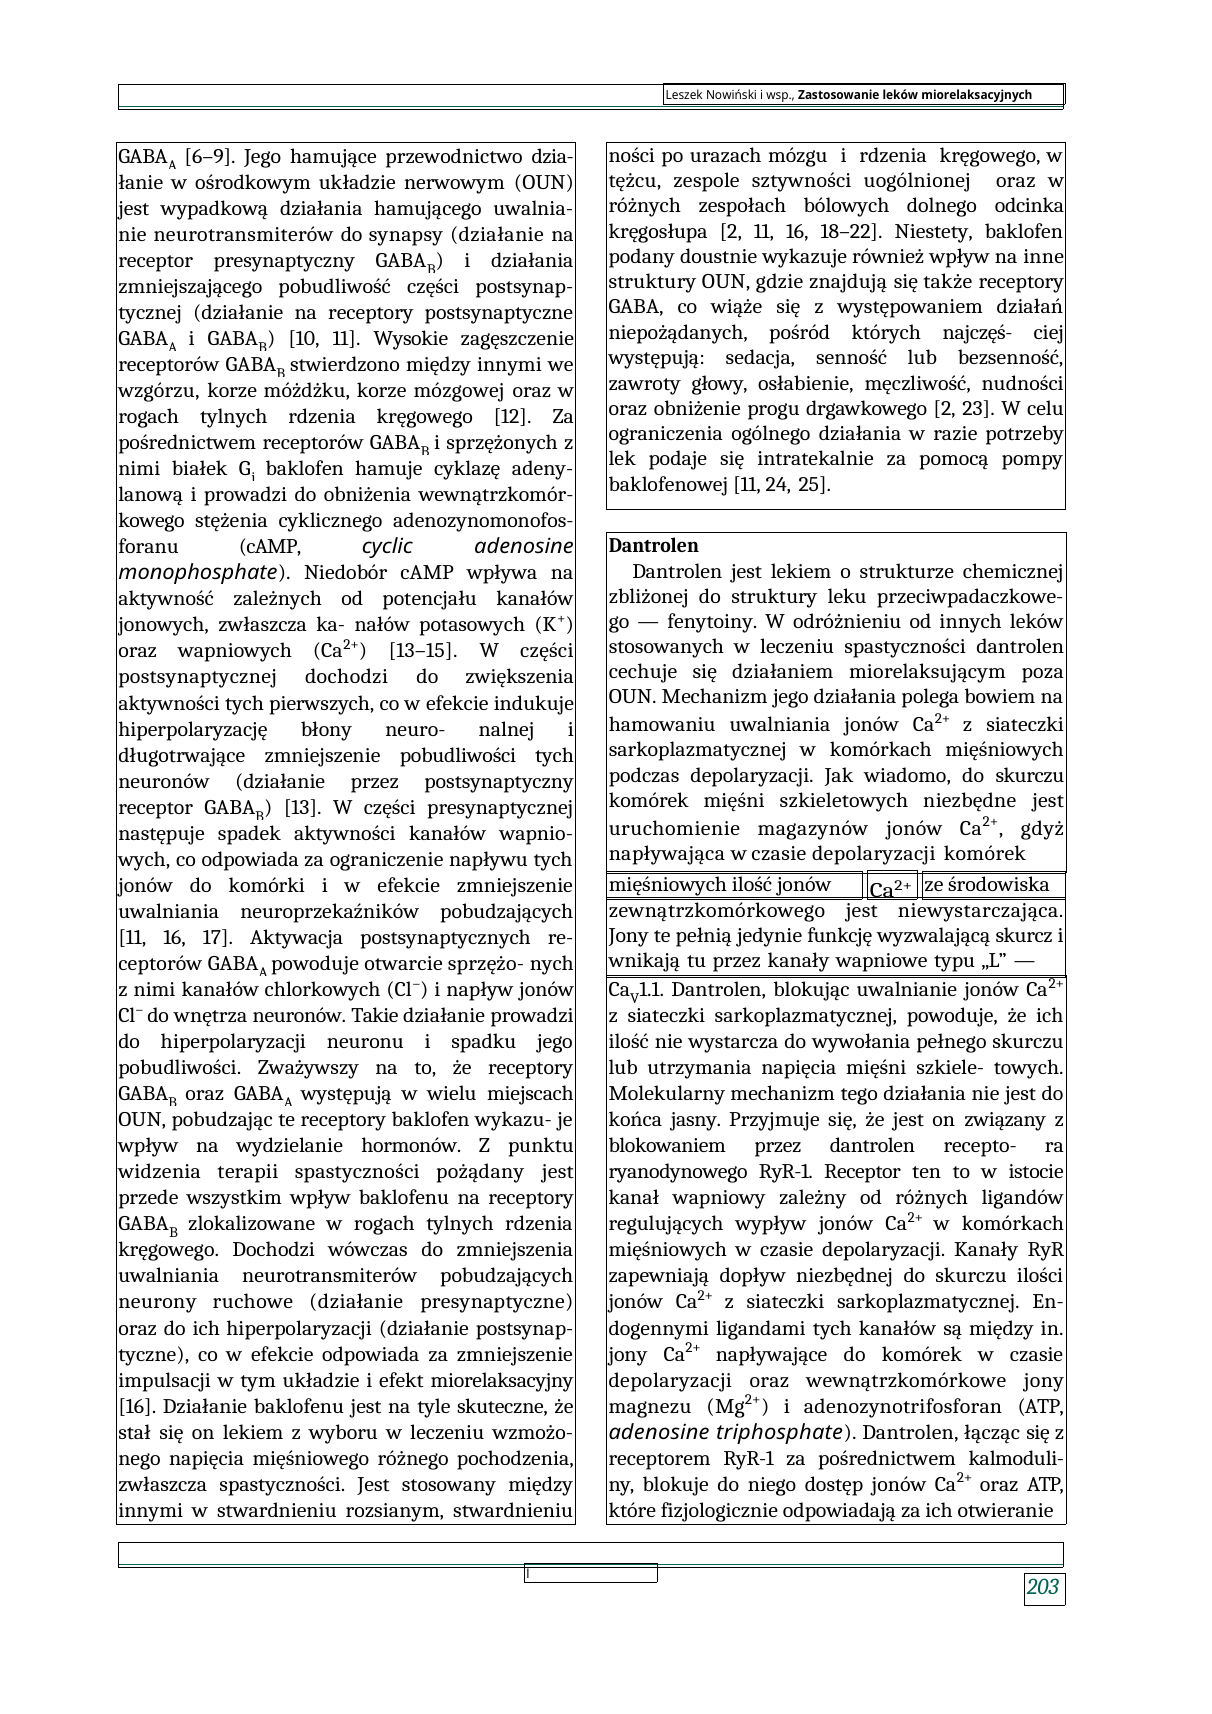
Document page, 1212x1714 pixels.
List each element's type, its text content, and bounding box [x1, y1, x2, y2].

text Ca2+ [869, 872, 917, 897]
text 203 [1027, 1574, 1065, 1601]
text CaV1.1. Dantrolen, blokując uwalnianie jonów Ca2+ z siateczki sarkoplazmatycznej, powoduje, że ich ilość nie wystarcza do wywołania pełnego skurczu lub utrzymania napięcia mięśni szkiele- towych. Molekularny mechanizm tego działania nie jest do końca jasny. Przyjmuje się, że jest on związany z blokowaniem przez dantrolen recepto- ra ryanodynowego RyR-1. Receptor ten to w istocie kanał wapniowy zależny od różnych ligandów regulujących wypływ jonów Ca2+ w komórkach mięśniowych w czasie depolaryzacji. Kanały RyR zapewniają dopływ niezbędnej do skurczu ilości jonów Ca2+ z siateczki sarkoplazmatycznej. En- dogennymi ligandami tych kanałów są między in. jony Ca2+ napływające do komórek w czasie depolaryzacji oraz wewnątrzkomórkowe jony magnezu (Mg2+) i adenozynotrifosforan (ATP, adenosine triphosphate). Dantrolen, łącząc się z receptorem RyR-1 za pośrednictwem kalmoduli- ny, blokuje do niego dostęp jonów Ca2+ oraz ATP, które fizjologicznie odpowiadają za ich otwieranie [608, 976, 1064, 1522]
text Leszek Nowiński i wsp., Zastosowanie leków miorelaksacyjnych [665, 86, 1063, 103]
text GABAA [6–9]. Jego hamujące przewodnictwo dzia- łanie w ośrodkowym układzie nerwowym (OUN) jest wypadkową działania hamującego uwalnia- nie neurotransmiterów do synapsy (działanie na receptor presynaptyczny GABAB) i działania zmniejszającego pobudliwość części postsynap- tycznej (działanie na receptory postsynaptyczne GABAA i GABAB) [10, 11]. Wysokie zagęszczenie receptorów GABAB stwierdzono między innymi we wzgórzu, korze móżdżku, korze mózgowej oraz w rogach tylnych rdzenia kręgowego [12]. Za pośrednictwem receptorów GABAB i sprzężonych z nimi białek Gi baklofen hamuje cyklazę adeny- lanową i prowadzi do obniżenia wewnątrzkomór- kowego stężenia cyklicznego adenozynomonofos- foranu (cAMP, cyclic adenosine monophosphate). Niedobór cAMP wpływa na aktywność zależnych od potencjału kanałów jonowych, zwłaszcza ka- nałów potasowych (K+) oraz wapniowych (Ca2+) [13–15]. W części postsynaptycznej dochodzi do zwiększenia aktywności tych pierwszych, co w efekcie indukuje hiperpolaryzację błony neuro- nalnej i długotrwające zmniejszenie pobudliwości tych neuronów (działanie przez postsynaptyczny receptor GABAB) [13]. W części presynaptycznej następuje spadek aktywności kanałów wapnio- wych, co odpowiada za ograniczenie napływu tych jonów do komórki i w efekcie zmniejszenie uwalniania neuroprzekaźników pobudzających [11, 16, 17]. Aktywacja postsynaptycznych re- ceptorów GABAA powoduje otwarcie sprzężo- nych z nimi kanałów chlorkowych (Cl–) i napływ jonów Cl– do wnętrza neuronów. Takie działanie prowadzi do hiperpolaryzacji neuronu i spadku jego pobudliwości. Zważywszy na to, że receptory GABAB oraz GABAA występują w wielu miejscach OUN, pobudzając te receptory baklofen wykazu- je wpływ na wydzielanie hormonów. Z punktu widzenia terapii spastyczności pożądany jest przede wszystkim wpływ baklofenu na receptory GABAB zlokalizowane w rogach tylnych rdzenia kręgowego. Dochodzi wówczas do zmniejszenia uwalniania neurotransmiterów pobudzających neurony ruchowe (działanie presynaptyczne) oraz do ich hiperpolaryzacji (działanie postsynap- tyczne), co w efekcie odpowiada za zmniejszenie impulsacji w tym układzie i efekt miorelaksacyjny [16]. Działanie baklofenu jest na tyle skuteczne, że stał się on lekiem z wyboru w leczeniu wzmożo- nego napięcia mięśniowego różnego pochodzenia, zwłaszcza spastyczności. Jest stosowany między innymi w stwardnieniu rozsianym, stwardnieniu zanikowym bocznym, późnej dystonii, spastycz- [118, 143, 574, 1524]
text ności po urazach mózgu i rdzenia kręgowego, w tężcu, zespole sztywności uogólnionej oraz w różnych zespołach bólowych dolnego odcinka kręgosłupa [2, 11, 16, 18–22]. Niestety, baklofen podany doustnie wykazuje również wpływ na inne struktury OUN, gdzie znajdują się także receptory GABA, co wiąże się z występowaniem działań niepożądanych, pośród których najczęś- ciej występują: sedacja, senność lub bezsenność, zawroty głowy, osłabienie, męczliwość, nudności oraz obniżenie progu drgawkowego [2, 23]. W celu ograniczenia ogólnego działania w razie potrzeby lek podaje się intratekalnie za pomocą pompy baklofenowej [11, 24, 25]. [608, 143, 1064, 496]
text Dantrolen [608, 534, 1066, 558]
text www.ppn.viamedica.pl [526, 1568, 657, 1582]
text zewnątrzkomórkowego jest niewystarczająca. Jony te pełnią jedynie funkcję wyzwalającą skurcz i wnikają tu przez kanały wapniowe typu „L” — [608, 898, 1063, 973]
text mięśniowych ilość jonów [608, 872, 862, 896]
text Dantrolen jest lekiem o strukturze chemicznej zbliżonej do struktury leku przeciwpadaczkowe- go — fenytoiny. W odróżnieniu od innych leków stosowanych w leczeniu spastyczności dantrolen cechuje się działaniem miorelaksującym poza OUN. Mechanizm jego działania polega bowiem na hamowaniu uwalniania jonów Ca2+ z siateczki sarkoplazmatycznej w komórkach mięśniowych podczas depolaryzacji. Jak wiadomo, do skurczu komórek mięśni szkieletowych niezbędne jest uruchomienie magazynów jonów Ca2+, gdyż napływająca w czasie depolaryzacji komórek [608, 559, 1064, 865]
text ze środowiska [924, 872, 1065, 896]
